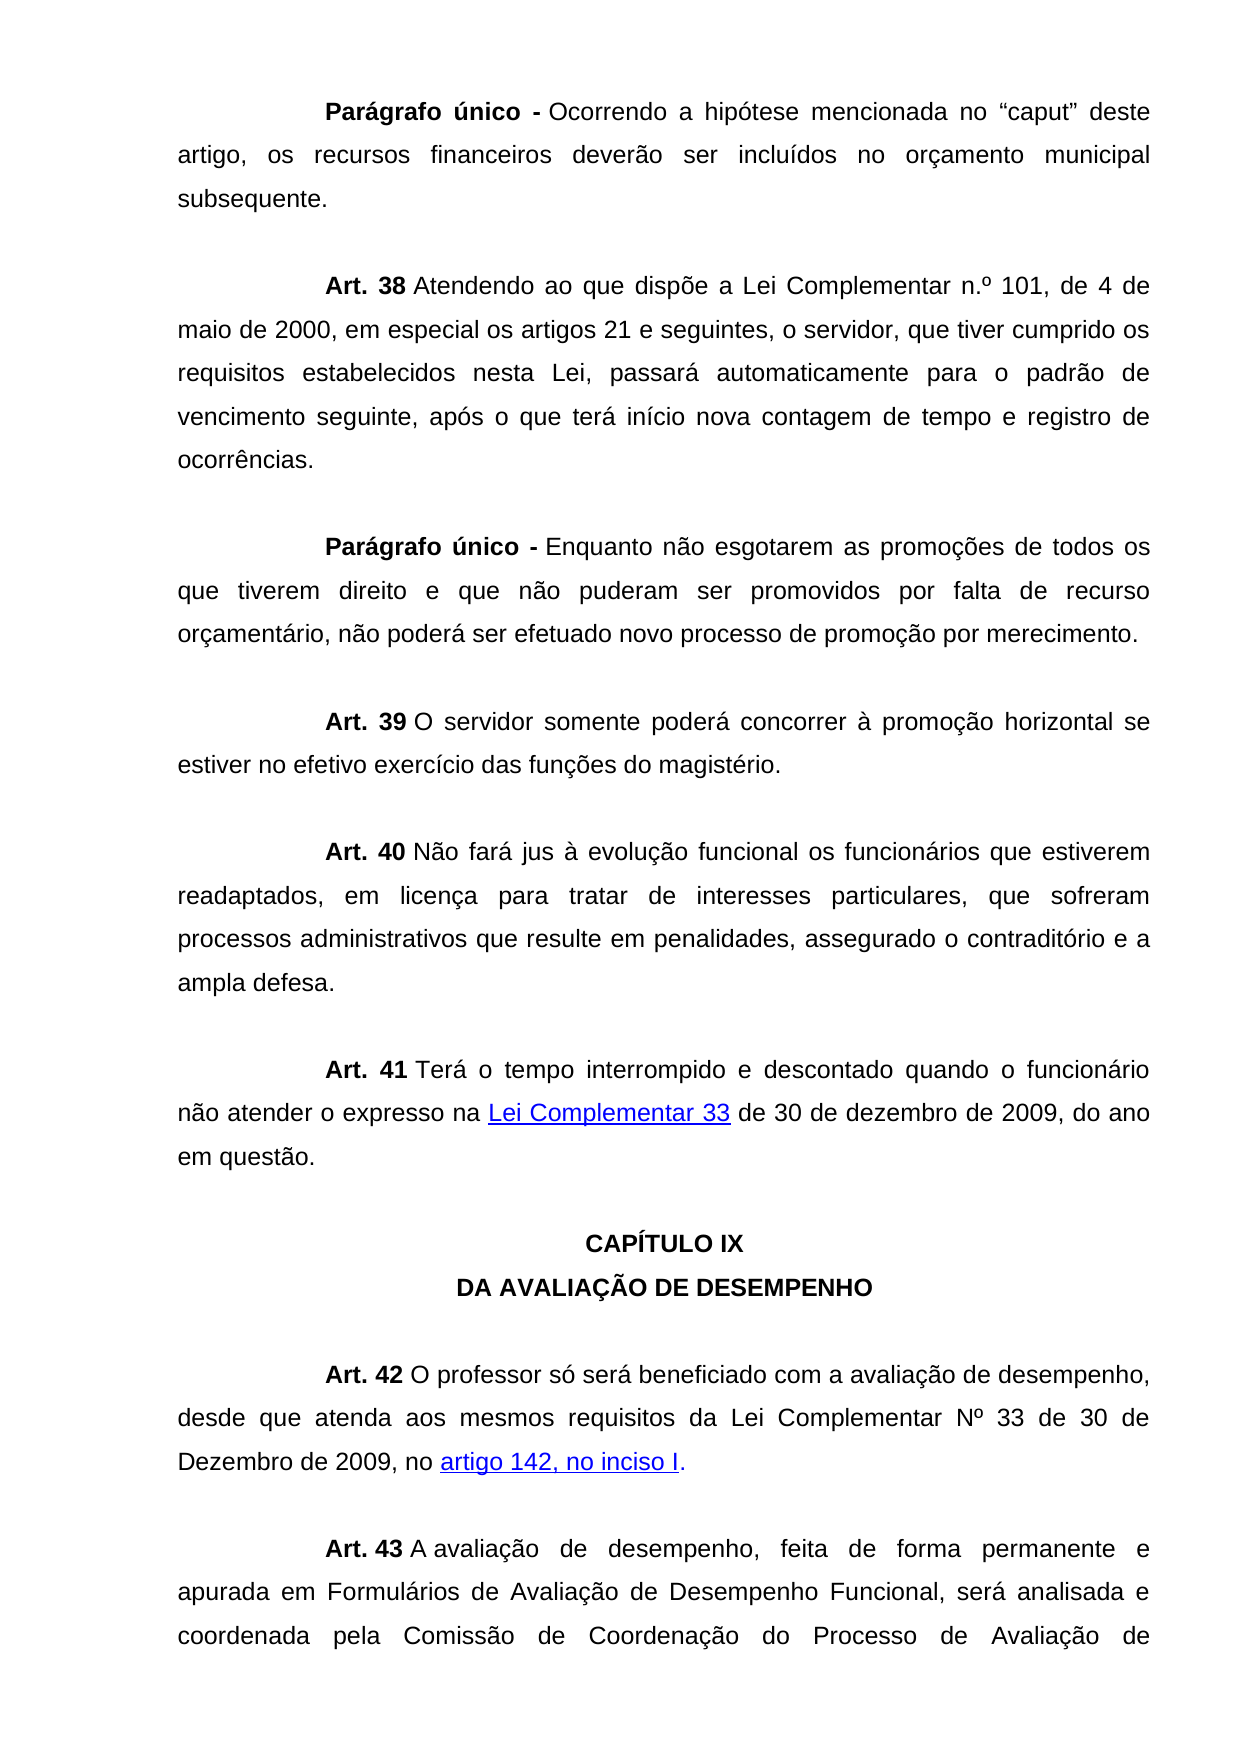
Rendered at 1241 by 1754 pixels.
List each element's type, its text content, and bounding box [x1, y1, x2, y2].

text Parágrafo único - Ocorrendo a hipótese mencionada no “caput” deste artigo, os recursos financeiros deverão ser incluídos no orçamento municipal subsequente. [177, 97, 1152, 213]
text Art. 41 Terá o tempo interrompido e descontado quando o funcionário não atender o expresso na Lei Complementar 33 de 30 de dezembro de 2009, do ano em questão. [177, 1055, 1152, 1171]
text Art. 38 Atendendo ao que dispõe a Lei Complementar n.º 101, de 4 de maio de 2000, em especial os artigos 21 e seguintes, o servidor, que tiver cumprido os requisitos estabelecidos nesta Lei, passará automaticamente para o padrão de vencimento seguinte, após o que terá início nova contagem de tempo e registro de ocorrências. [177, 271, 1152, 474]
text CAPÍTULO IX [177, 1229, 1152, 1258]
subtitle DA AVALIAÇÃO DE DESEMPENHO [177, 1272, 1152, 1302]
text Art. 43 A avaliação de desempenho, feita de forma permanente e apurada em Formulários de Avaliação de Desempenho Funcional, será analisada e coordenada pela Comissão de Coordenação do Processo de Avaliação de [177, 1534, 1152, 1650]
text Art. 39 O servidor somente poderá concorrer à promoção horizontal se estiver no efetivo exercício das funções do magistério. [177, 706, 1152, 779]
text Parágrafo único - Enquanto não esgotarem as promoções de todos os que tiverem direito e que não puderam ser promovidos por falta de recurso orçamentário, não poderá ser efetuado novo processo de promoção por merecimento. [177, 532, 1152, 648]
text Art. 42 O professor só será beneficiado com a avaliação de desempenho, desde que atenda aos mesmos requisitos da Lei Complementar Nº 33 de 30 de Dezembro de 2009, no artigo 142, no inciso I. [177, 1359, 1152, 1476]
text Art. 40 Não fará jus à evolução funcional os funcionários que estiverem readaptados, em licença para tratar de interesses particulares, que sofreram processos administrativos que resulte em penalidades, assegurado o contraditório e a ampla defesa. [177, 837, 1152, 997]
